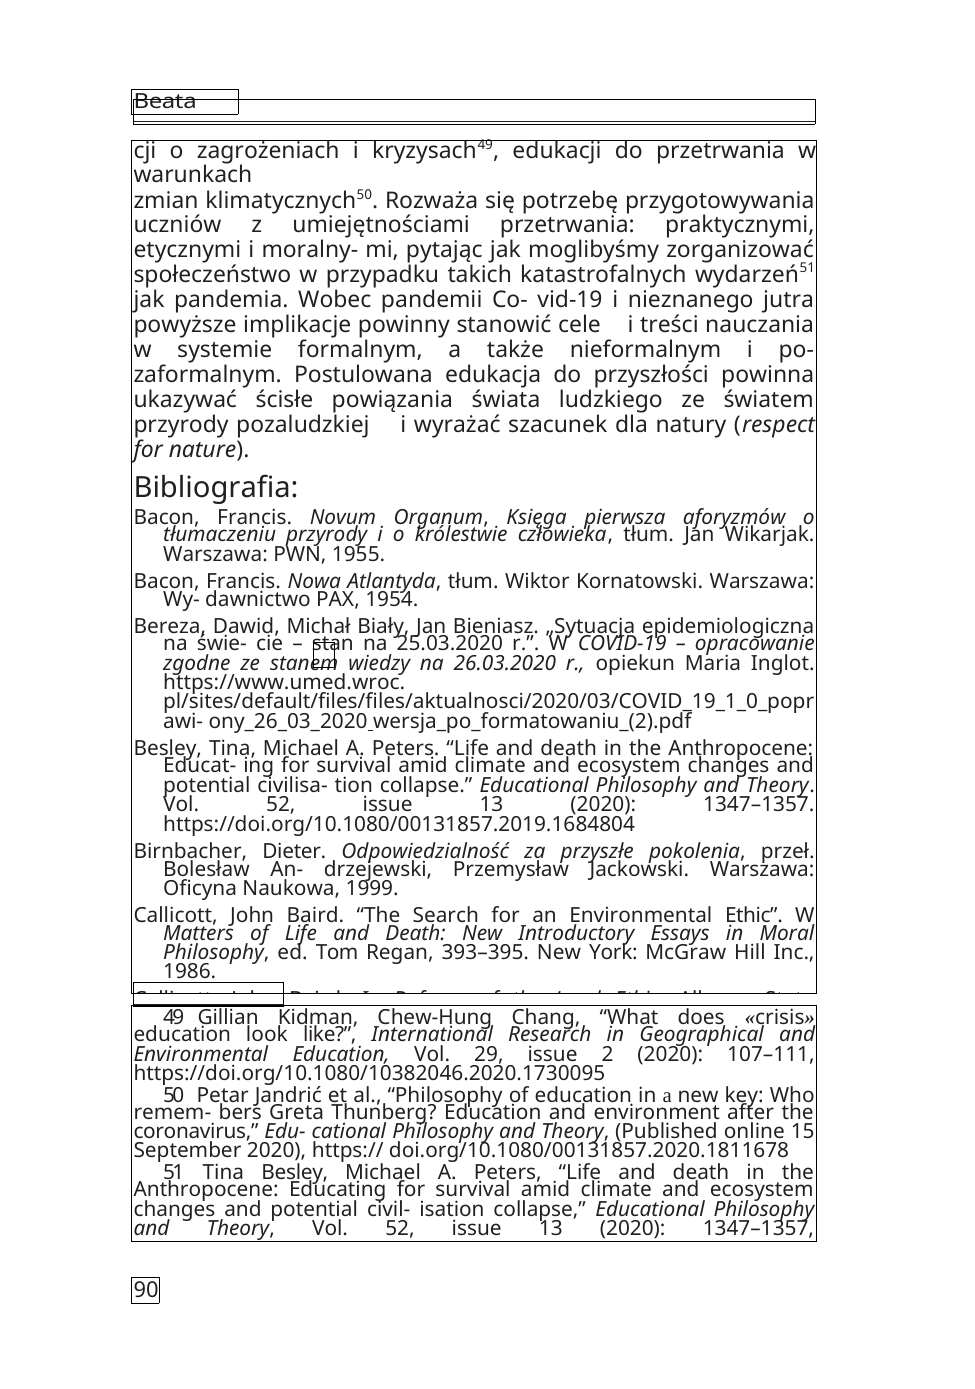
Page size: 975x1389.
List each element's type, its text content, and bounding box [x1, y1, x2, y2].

text zmian klimatycznych50. Rozważa się potrzebę przygotowywania uczniów z umiejętnościami przetrwania: praktycznymi, etycznymi i moralny- mi, pytając jak moglibyśmy zorganizować społeczeństwo w przypadku takich katastrofalnych wydarzeń51 jak pandemia. Wobec pandemii Co- vid-19 i nieznanego jutra powyższe implikacje powinny stanowić cele i treści nauczania w systemie formalnym, a także nieformalnym i po- zaformalnym. Postulowana edukacja do przyszłości powinna ukazywać ścisłe powiązania świata ludzkiego ze światem przyrody pozaludzkiej i wyrażać szacunek dla natury (respect for nature). [133, 189, 815, 464]
text Bacon, Francis. Nowa Atlantyda, tłum. Wiktor Kornatowski. Warszawa: Wy- dawnictwo PAX, 1954. [133, 573, 815, 612]
list Petar Jandrić et al., “Philosophy of education in a new key: Who remem- bers Greta Thunberg? Education and environment after the coronavirus,” Edu- cational Philosophy and Theory, (Published online 15 September 2020), https:// doi.org/10.1080/00131857.2020.1811678 [133, 1087, 815, 1164]
text 90 [133, 1278, 159, 1302]
list Tina Besley, Michael A. Peters, “Life and death in the Anthropocene: Educating for survival amid climate and ecosystem changes and potential civil- isation collapse,” Educational Philosophy and Theory, Vol. 52, issue 13 (2020): 1347–1357, https://doi.org/10.1080/00131857.2019.1684804 [133, 1164, 815, 1241]
text Bacon, Francis. Novum Organum, Księga pierwsza aforyzmów o tłumaczeniu przyrody i o królestwie człowieka, tłum. Jan Wikarjak. Warszawa: PWN, 1955. [133, 509, 815, 567]
text cji o zagrożeniach i kryzysach49, edukacji do przetrwania w warunkach [133, 141, 816, 187]
text Beata Gola [133, 90, 238, 99]
text Besley, Tina, Michael A. Peters. “Life and death in the Anthropocene: Educat- ing for survival amid climate and ecosystem changes and potential civilisa- tion collapse.” Educational Philosophy and Theory. Vol. 52, issue 13 (2020): 1347–1357. https://doi.org/10.1080/00131857.2019.1684804 [133, 740, 815, 837]
list Gillian Kidman, Chew-Hung Chang, “What does «crisis» education look like?”, International Research in Geographical and Environmental Education, Vol. 29, issue 2 (2020): 107–111, https://doi.org/10.1080/10382046.2020.1730095 [133, 1009, 815, 1086]
text Bibliografia: [133, 466, 816, 505]
text Birnbacher, Dieter. Odpowiedzialność za przyszłe pokolenia, przeł. Bolesław An- drzejewski, Przemysław Jackowski. Warszawa: Oficyna Naukowa, 1999. [133, 843, 815, 901]
text Callicott, John Baird. “The Search for an Environmental Ethic”. W Matters of Life and Death: New Introductory Essays in Moral Philosophy, ed. Tom Regan, 393–395. New York: McGraw Hill Inc., 1986. [133, 907, 815, 985]
text Bereza, Dawid, Michał Biały, Jan Bieniasz. „Sytuacja epidemiologiczna na świe- cie – stan na 25.03.2020 r.”. W COVID-19 – opracowanie zgodne ze stanem wiedzy na 26.03.2020 r., opiekun Maria Inglot. https://www.umed.wroc. pl/sites/default/files/files/aktualnosci/2020/03/COVID_19_1_0_poprawi- ony_26_03_2020 wersja_po_formatowaniu_(2).pdf [133, 618, 815, 734]
text Beata Gola [134, 100, 238, 114]
